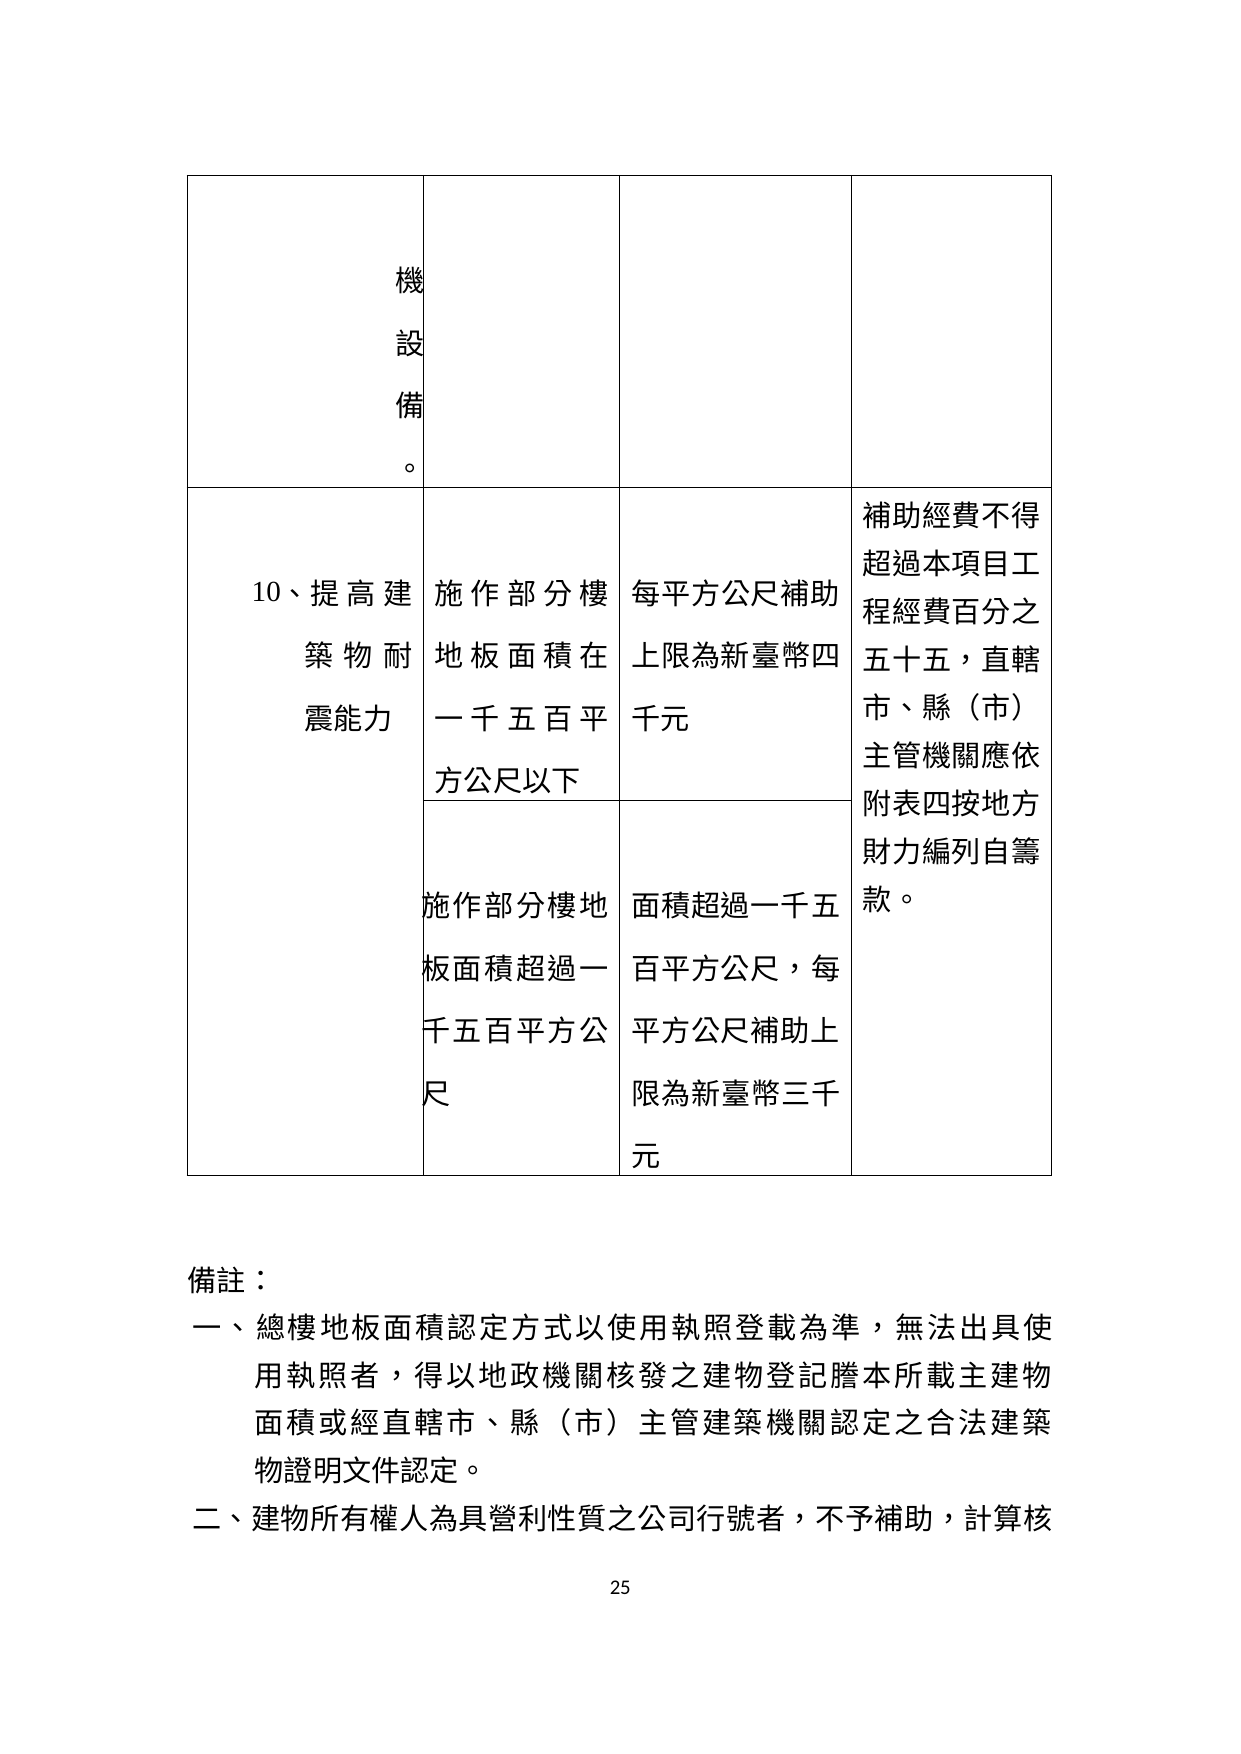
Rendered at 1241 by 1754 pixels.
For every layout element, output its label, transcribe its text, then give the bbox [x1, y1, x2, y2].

table_cell [852, 176, 1051, 487]
table_cell 機設備。 [188, 176, 423, 487]
table_cell [424, 176, 619, 487]
table_cell 施作部分樓地板面積在一千五百平方公尺以下 [424, 488, 619, 800]
table_cell 提高建築物耐震能力 [188, 488, 423, 1175]
table_cell 每平方公尺補助上限為新臺幣四千元 [620, 488, 851, 800]
table_cell 面積超過一千五百平方公尺，每平方公尺補助上限為新臺幣三千元 [620, 801, 851, 1175]
table_cell [620, 176, 851, 487]
table_cell 施作部分樓地板面積超過一千五百平方公尺 [424, 801, 619, 1175]
text 備註： [187, 1237, 1053, 1300]
text 一、總樓地板面積認定方式以使用執照登載為準，無法出具使 用執照者，得以地政機關核發之建物登記謄本所載主建物 面積或經直轄市、縣（市）主管建築機關認定之合法建築 物證明文件認定。 [192, 1300, 1053, 1491]
text 二、建物所有權人為具營利性質之公司行號者，不予補助，計算核准補助項目總工程經費時，應扣減該公司行號所應分擔之費用。但依規定免開立統一發票者，不在此限。 [192, 1491, 1053, 1539]
table_cell 補助經費不得超過本項目工程經費百分之五十五，直轄市、縣（市）主管機關應依附表四按地方財力編列自籌款。 [852, 488, 1051, 1175]
